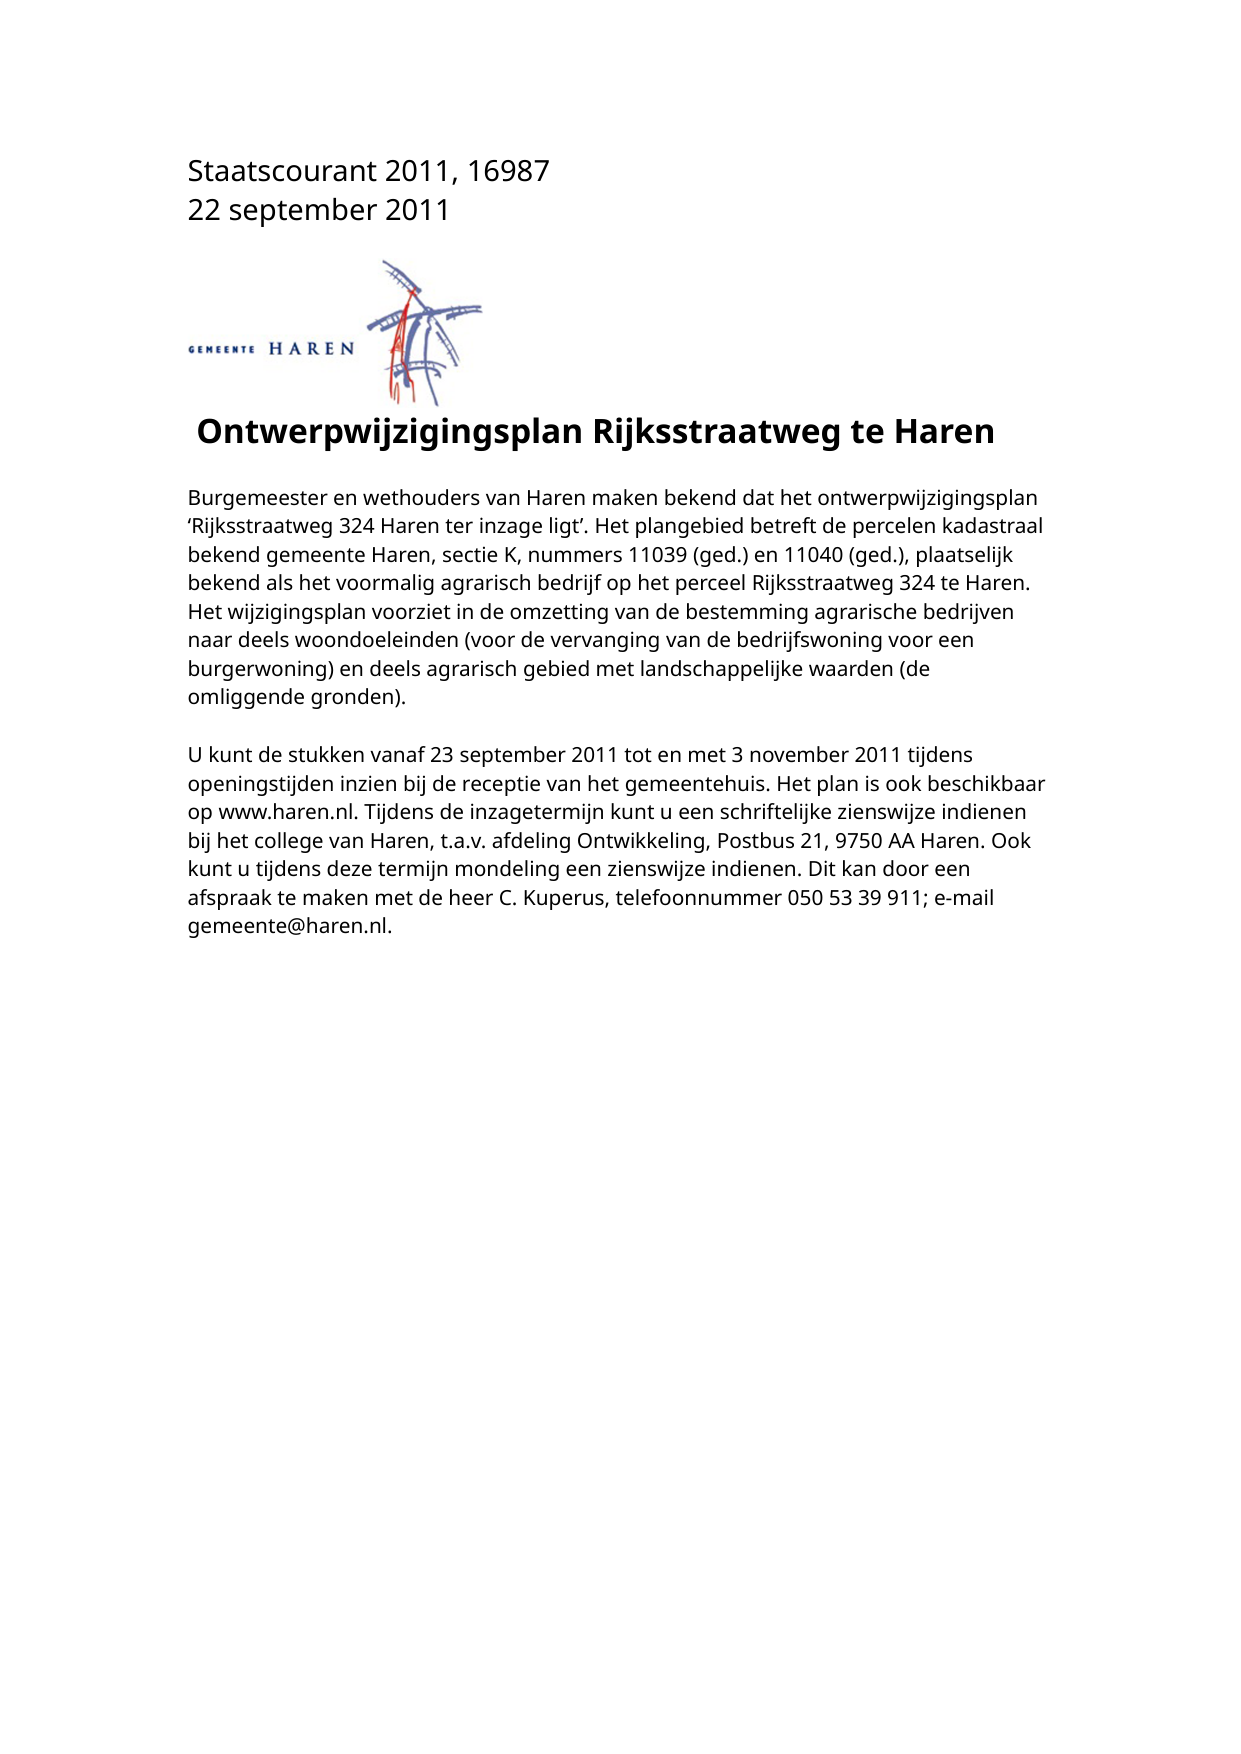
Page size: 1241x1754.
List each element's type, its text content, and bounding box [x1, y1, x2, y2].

text U kunt de stukken vanaf 23 september 2011 tot en met 3 november 2011 tijdens openingstijden inzien bij de receptie van het gemeentehuis. Het plan is ook beschikbaar op www.haren.nl. Tijdens de inzagetermijn kunt u een schriftelijke zienswijze indienen bij het college van Haren, t.a.v. afdeling Ontwikkeling, Postbus 21, 9750 AA Haren. Ook kunt u tijdens deze termijn mondeling een zienswijze indienen. Dit kan door een afspraak te maken met de heer C. Kuperus, telefoonnummer 050 53 39 911; e-mail gemeente@haren.nl. [187, 741, 1053, 940]
text 22 september 2011 [187, 190, 1053, 229]
text Staatscourant 2011, 16987 [187, 150, 1053, 190]
subtitle Ontwerpwijzigingsplan Rijksstraatweg te Haren [187, 271, 1053, 453]
text Burgemeester en wethouders van Haren maken bekend dat het ontwerpwijzigingsplan ‘Rijksstraatweg 324 Haren ter inzage ligt’. Het plangebied betreft de percelen kadastraal bekend gemeente Haren, sectie K, nummers 11039 (ged.) en 11040 (ged.), plaatselijk bekend als het voormalig agrarisch bedrijf op het perceel Rijksstraatweg 324 te Haren. Het wijzigingsplan voorziet in de omzetting van de bestemming agrarische bedrijven naar deels woondoeleinden (voor de vervanging van de bedrijfswoning voor een burgerwoning) en deels agrarisch gebied met landschappelijke waarden (de omliggende gronden). [187, 483, 1053, 711]
picture [187, 258, 484, 408]
